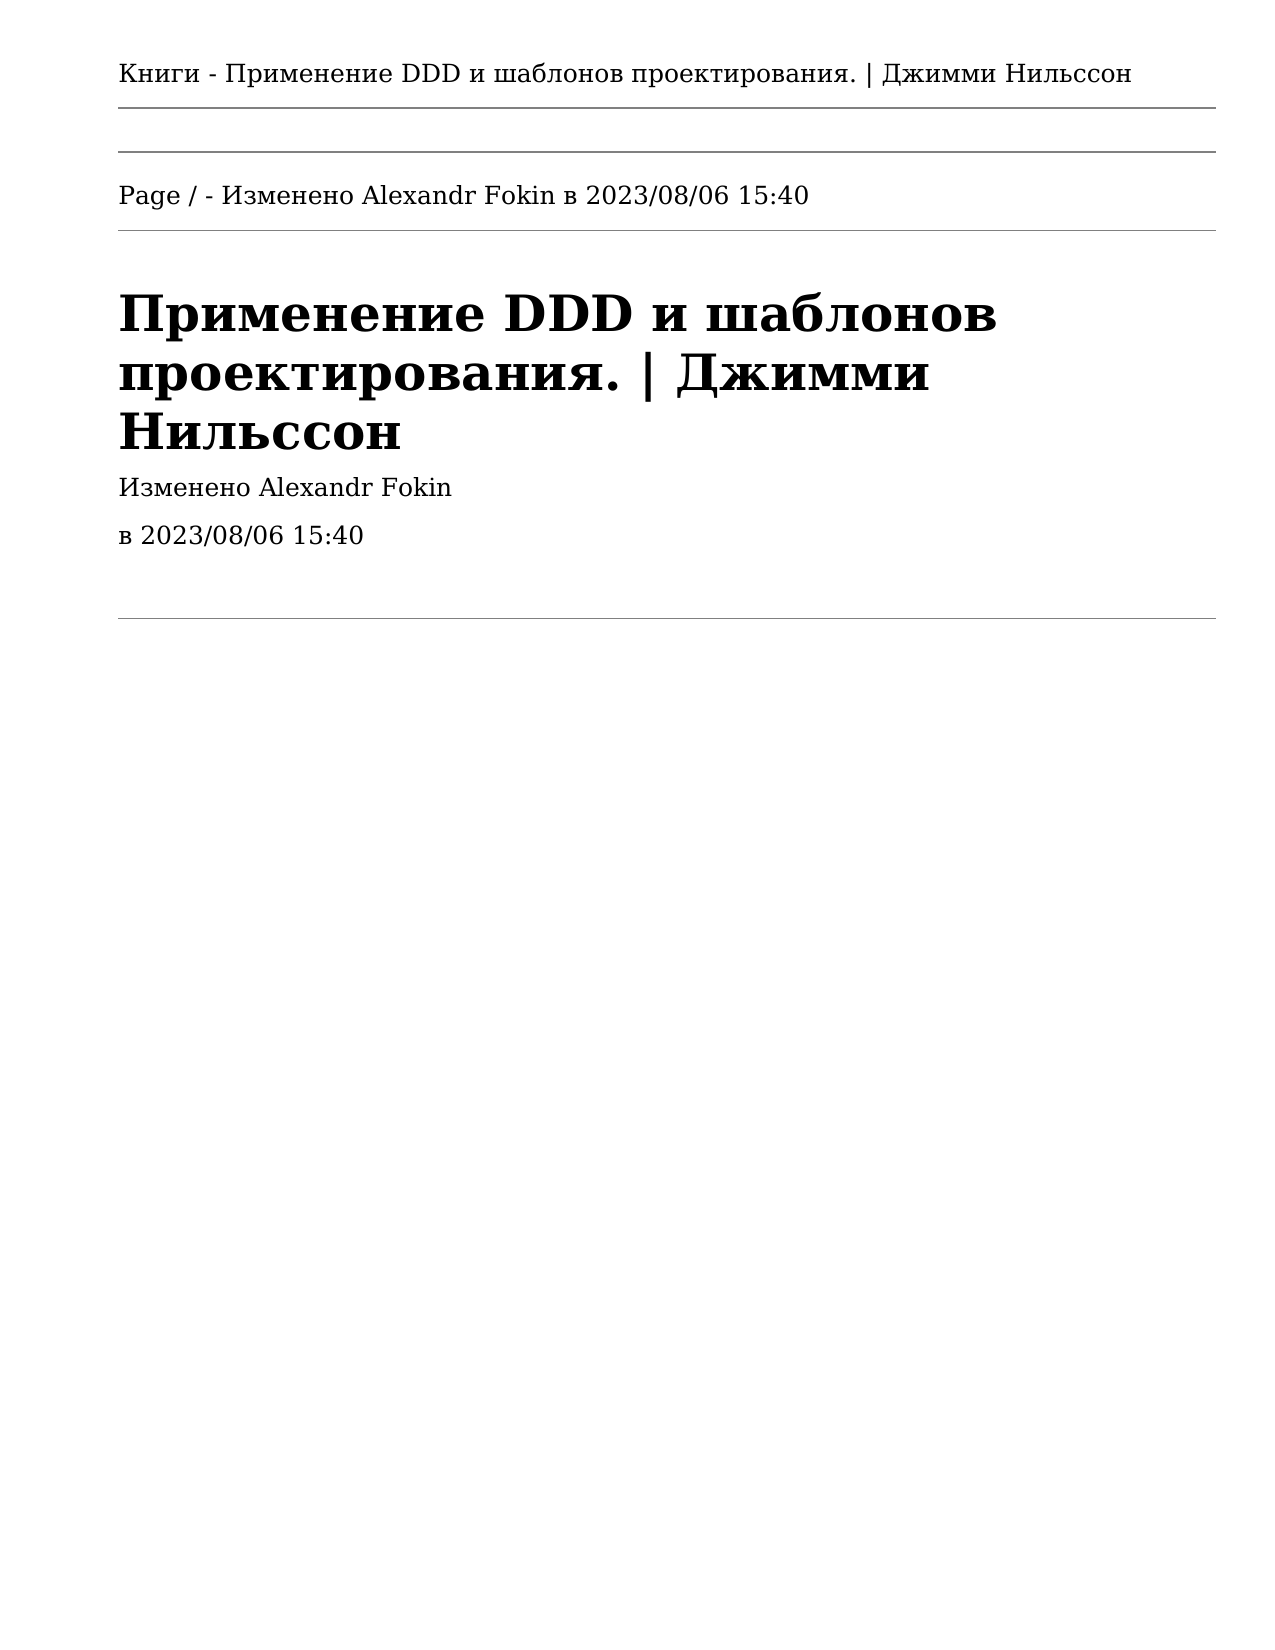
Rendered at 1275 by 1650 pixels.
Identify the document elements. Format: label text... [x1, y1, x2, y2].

text в 2023/08/06 15:40 [118, 521, 1216, 551]
subtitle Применение DDD и шаблонов проектирования. | Джимми Нильссон [118, 284, 1216, 461]
text Изменено Alexandr Fokin [118, 473, 1216, 502]
text Page / - Изменено Alexandr Fokin в 2023/08/06 15:40 [118, 182, 1216, 211]
text Книги - Применение DDD и шаблонов проектирования. | Джимми Нильссон [118, 59, 1216, 88]
